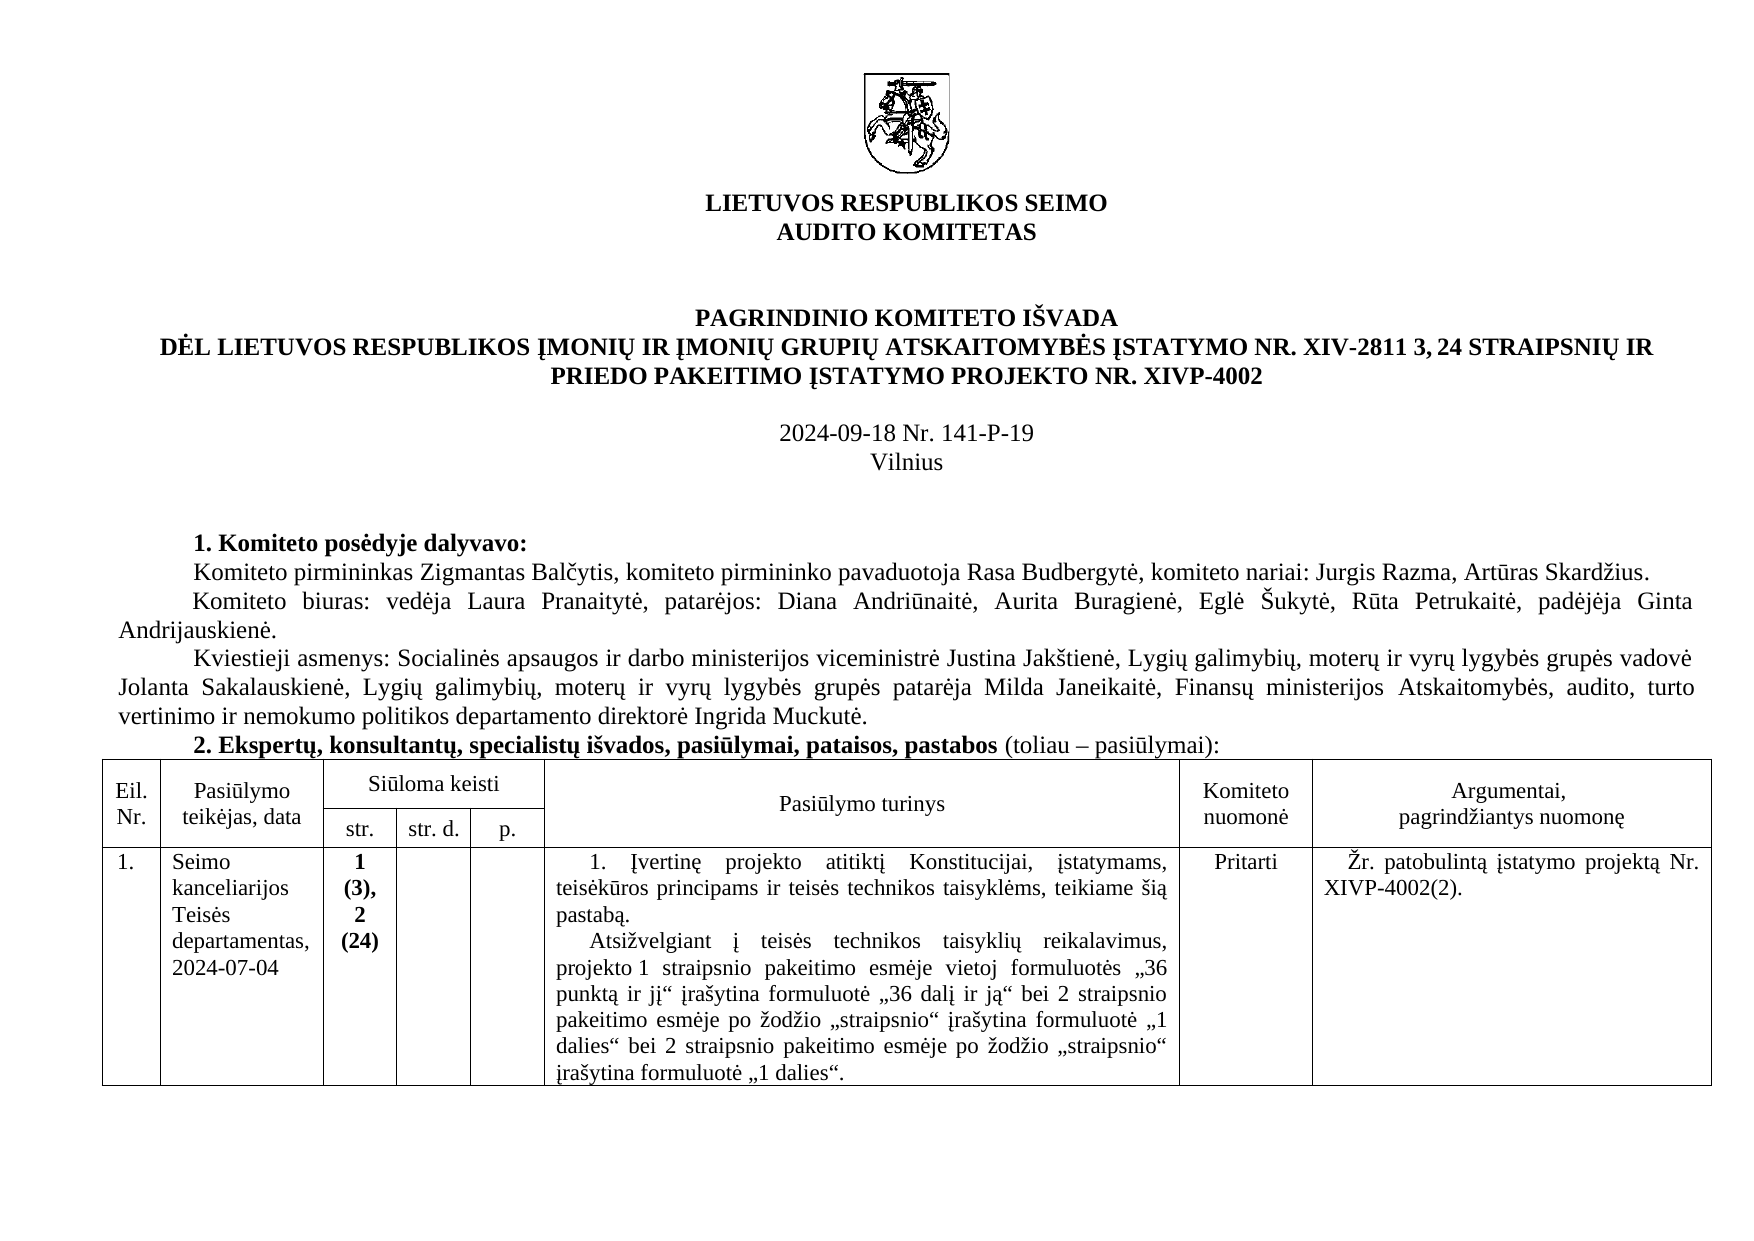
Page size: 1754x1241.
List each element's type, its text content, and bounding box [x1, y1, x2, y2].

text LIETUVOS RESPUBLIKOS SEIMO [118, 188, 1695, 217]
table_cell Pritarti [1180, 848, 1312, 1085]
table_cell 1 (3), 2 (24) [324, 848, 396, 1085]
text 2024-09-18 Nr. 141-P-19 [118, 418, 1695, 447]
table_cell [397, 848, 470, 1085]
text Vilnius [118, 447, 1695, 476]
table_header Siūloma keisti [324, 760, 544, 808]
table_cell str. d. [397, 809, 470, 847]
subtitle PAGRINDINIO KOMITETO IŠVADA [118, 303, 1695, 332]
table_cell Seimo kanceliarijos Teisės departamentas, 2024-07-04 [161, 848, 323, 1085]
table_cell p. [471, 809, 544, 847]
table_header Komiteto nuomonė [1180, 760, 1312, 847]
text Audito komitetas [118, 217, 1695, 246]
table_header Pasiūlymo turinys [545, 760, 1179, 847]
table_header Pasiūlymo teikėjas, data [161, 760, 323, 847]
subtitle 2. Ekspertų, konsultantų, specialistų išvados, pasiūlymai, pataisos, pastabos (toliau – pasiūlymai): [118, 730, 1695, 758]
table_cell [471, 848, 544, 1085]
text Komiteto pirmininkas Zigmantas Balčytis, komiteto pirmininko pavaduotoja Rasa Budbergytė, komiteto nariai: Jurgis Razma, Artūras Skardžius. [118, 557, 1695, 586]
text Kviestieji asmenys: Socialinės apsaugos ir darbo ministerijos viceministrė Justina Jakštienė, Lygių galimybių, moterų ir vyrų lygybės grupės vadovė Jolanta Sakalauskienė, Lygių galimybių, moterų ir vyrų lygybės grupės patarėja Milda Janeikaitė, Finansų ministerijos Atskaitomybės, audito, turto vertinimo ir nemokumo politikos departamento direktorė Ingrida Muckutė. [118, 643, 1695, 730]
subtitle DĖL LIETUVOS RESPUBLIKOS įmonių IR ĮMONIŲ GRUPIŲ atskaitomybės įstatymo Nr. XIV-2811 3, 24 straipsnių ir priedo pakeitimo įstatymo projektO nR. XIVP-4002 [118, 332, 1695, 389]
table_header Eil. Nr. [103, 760, 160, 847]
table_header Argumentai, pagrindžiantys nuomonę [1313, 760, 1711, 847]
table_cell Žr. patobulintą įstatymo projektą Nr. XIVP-4002(2). [1313, 848, 1711, 1085]
table_cell 1. Įvertinę projekto atitiktį Konstitucijai, įstatymams, teisėkūros principams ir teisės technikos taisyklėms, teikiame šią pastabą. Atsižvelgiant į teisės technikos taisyklių reikalavimus, projekto 1 straipsnio pakeitimo esmėje vietoj formuluotės „36 punktą ir jį“ įrašytina formuluotė „36 dalį ir ją“ bei 2 straipsnio pakeitimo esmėje po žodžio „straipsnio“ įrašytina formuluotė „1 dalies“ bei 2 straipsnio pakeitimo esmėje po žodžio „straipsnio“ įrašytina formuluotė „1 dalies“. [545, 848, 1179, 1085]
text 1. Komiteto posėdyje dalyvavo: [118, 528, 1695, 557]
table_cell [103, 848, 160, 1085]
text Komiteto biuras: vedėja Laura Pranaitytė, patarėjos: Diana Andriūnaitė, Aurita Buragienė, Eglė Šukytė, Rūta Petrukaitė, padėjėja Ginta Andrijauskienė. [118, 586, 1695, 643]
table_cell str. [324, 809, 396, 847]
